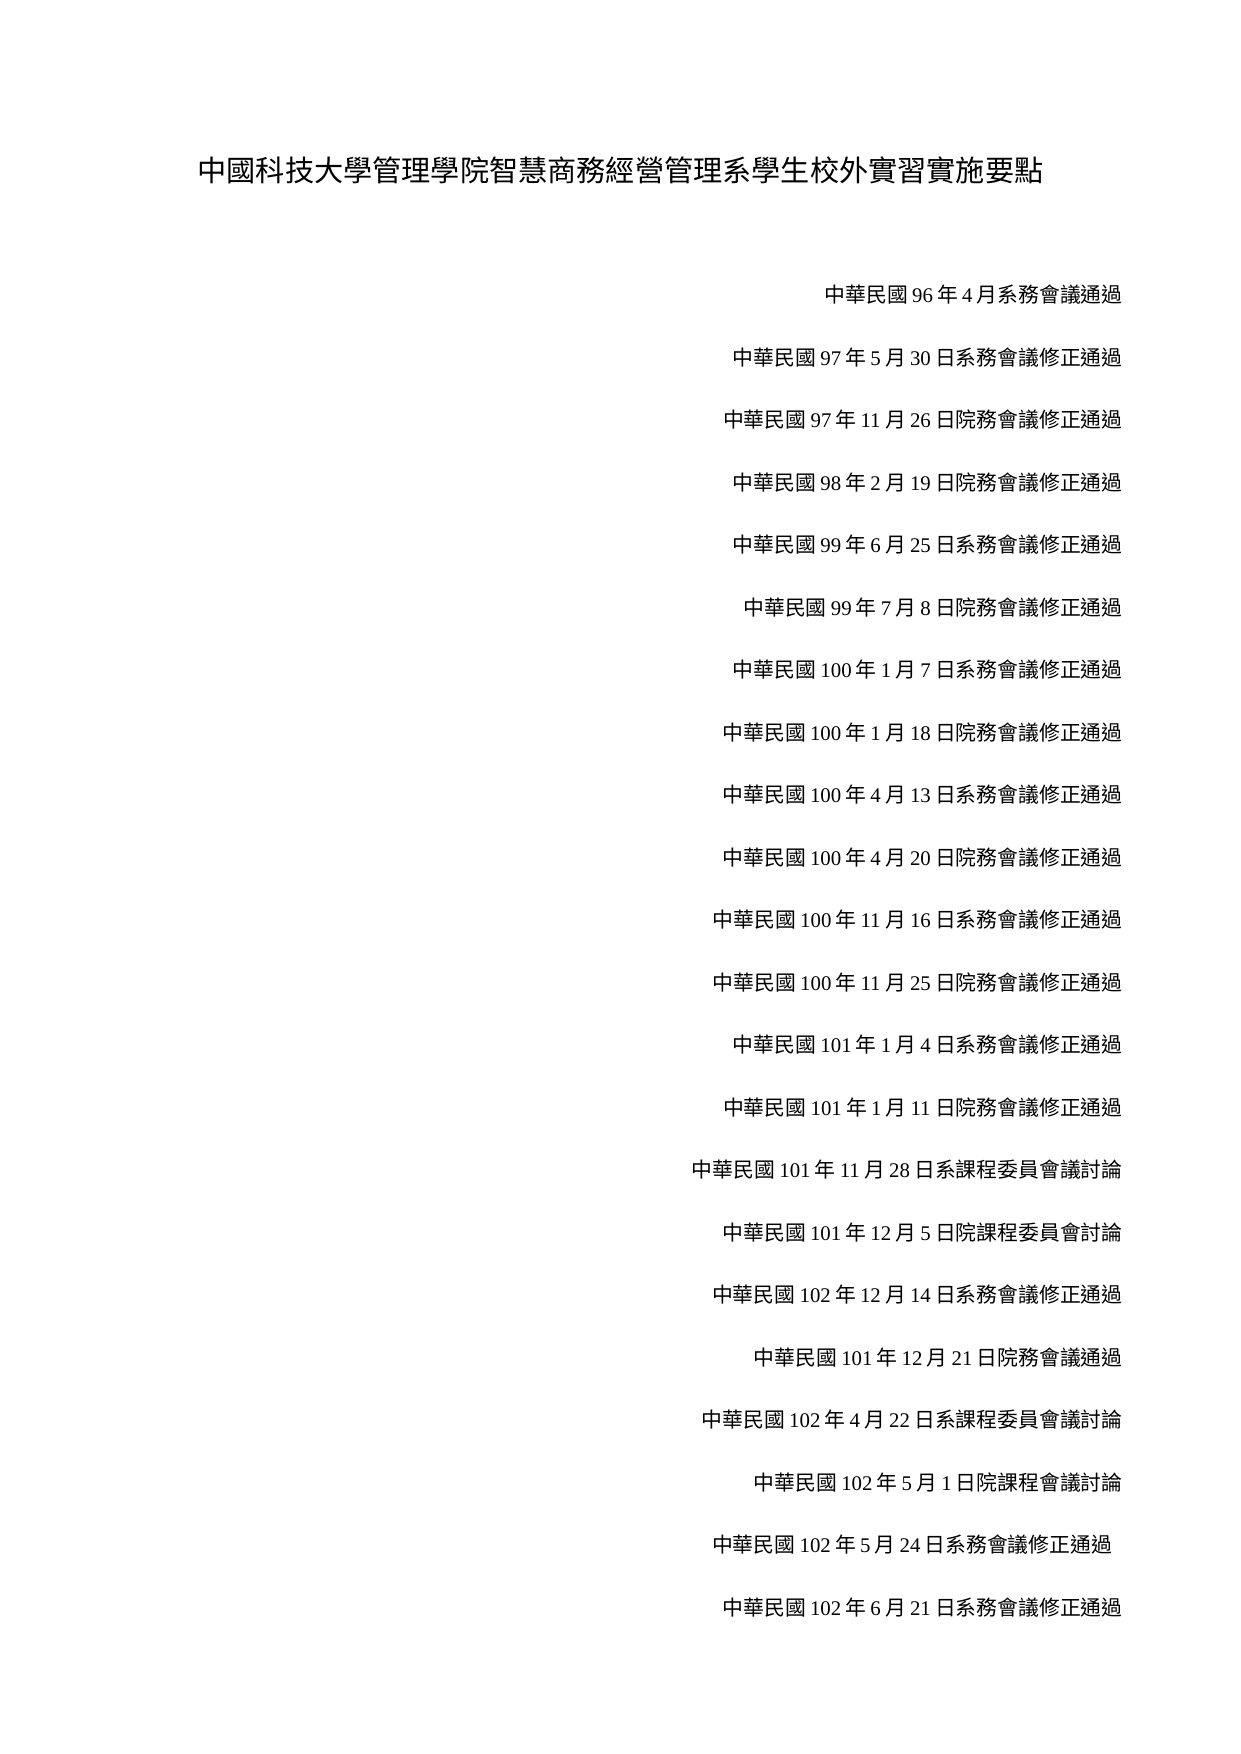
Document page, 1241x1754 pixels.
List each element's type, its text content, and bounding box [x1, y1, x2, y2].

text 中華民國102年6月21日系務會議修正通過 [118, 1564, 1122, 1627]
text 中華民國102年5月1日院課程會議討論 [118, 1439, 1122, 1502]
text 中華民國98年2月19日院務會議修正通過 [118, 439, 1122, 502]
text 中華民國101年1月11日院務會議修正通過 [118, 1064, 1122, 1127]
text 中華民國102年12月14日系務會議修正通過 [118, 1252, 1122, 1314]
text 中華民國100年4月20日院務會議修正通過 [118, 814, 1122, 877]
text 中華民國99年7月8日院務會議修正通過 [118, 564, 1122, 627]
text 中華民國96年4月系務會議通過 [118, 252, 1122, 314]
text 中華民國101年12月21日院務會議通過 [118, 1314, 1122, 1377]
text 中華民國100年1月7日系務會議修正通過 [118, 627, 1122, 689]
text 中華民國101年11月28日系課程委員會議討論 [118, 1127, 1122, 1189]
text 中華民國99年6月25日系務會議修正通過 [118, 502, 1122, 564]
text 中華民國97年11月26日院務會議修正通過 [118, 377, 1122, 439]
text 中華民國97年5月30日系務會議修正通過 [118, 314, 1122, 377]
text 中華民國102年4月22日系課程委員會議討論 [118, 1377, 1122, 1439]
text 中華民國100年11月25日院務會議修正通過 [118, 939, 1122, 1002]
text 中國科技大學管理學院智慧商務經營管理系學生校外實習實施要點 [118, 127, 1122, 189]
text 中華民國101年12月5日院課程委員會討論 [118, 1189, 1122, 1252]
text 中華民國100年11月16日系務會議修正通過 [118, 877, 1122, 939]
text 中華民國102年5月24日系務會議修正通過 [118, 1502, 1122, 1564]
text 中華民國101年1月4日系務會議修正通過 [118, 1002, 1122, 1064]
text 中華民國100年4月13日系務會議修正通過 [118, 752, 1122, 814]
text 中華民國100年1月18日院務會議修正通過 [118, 689, 1122, 752]
